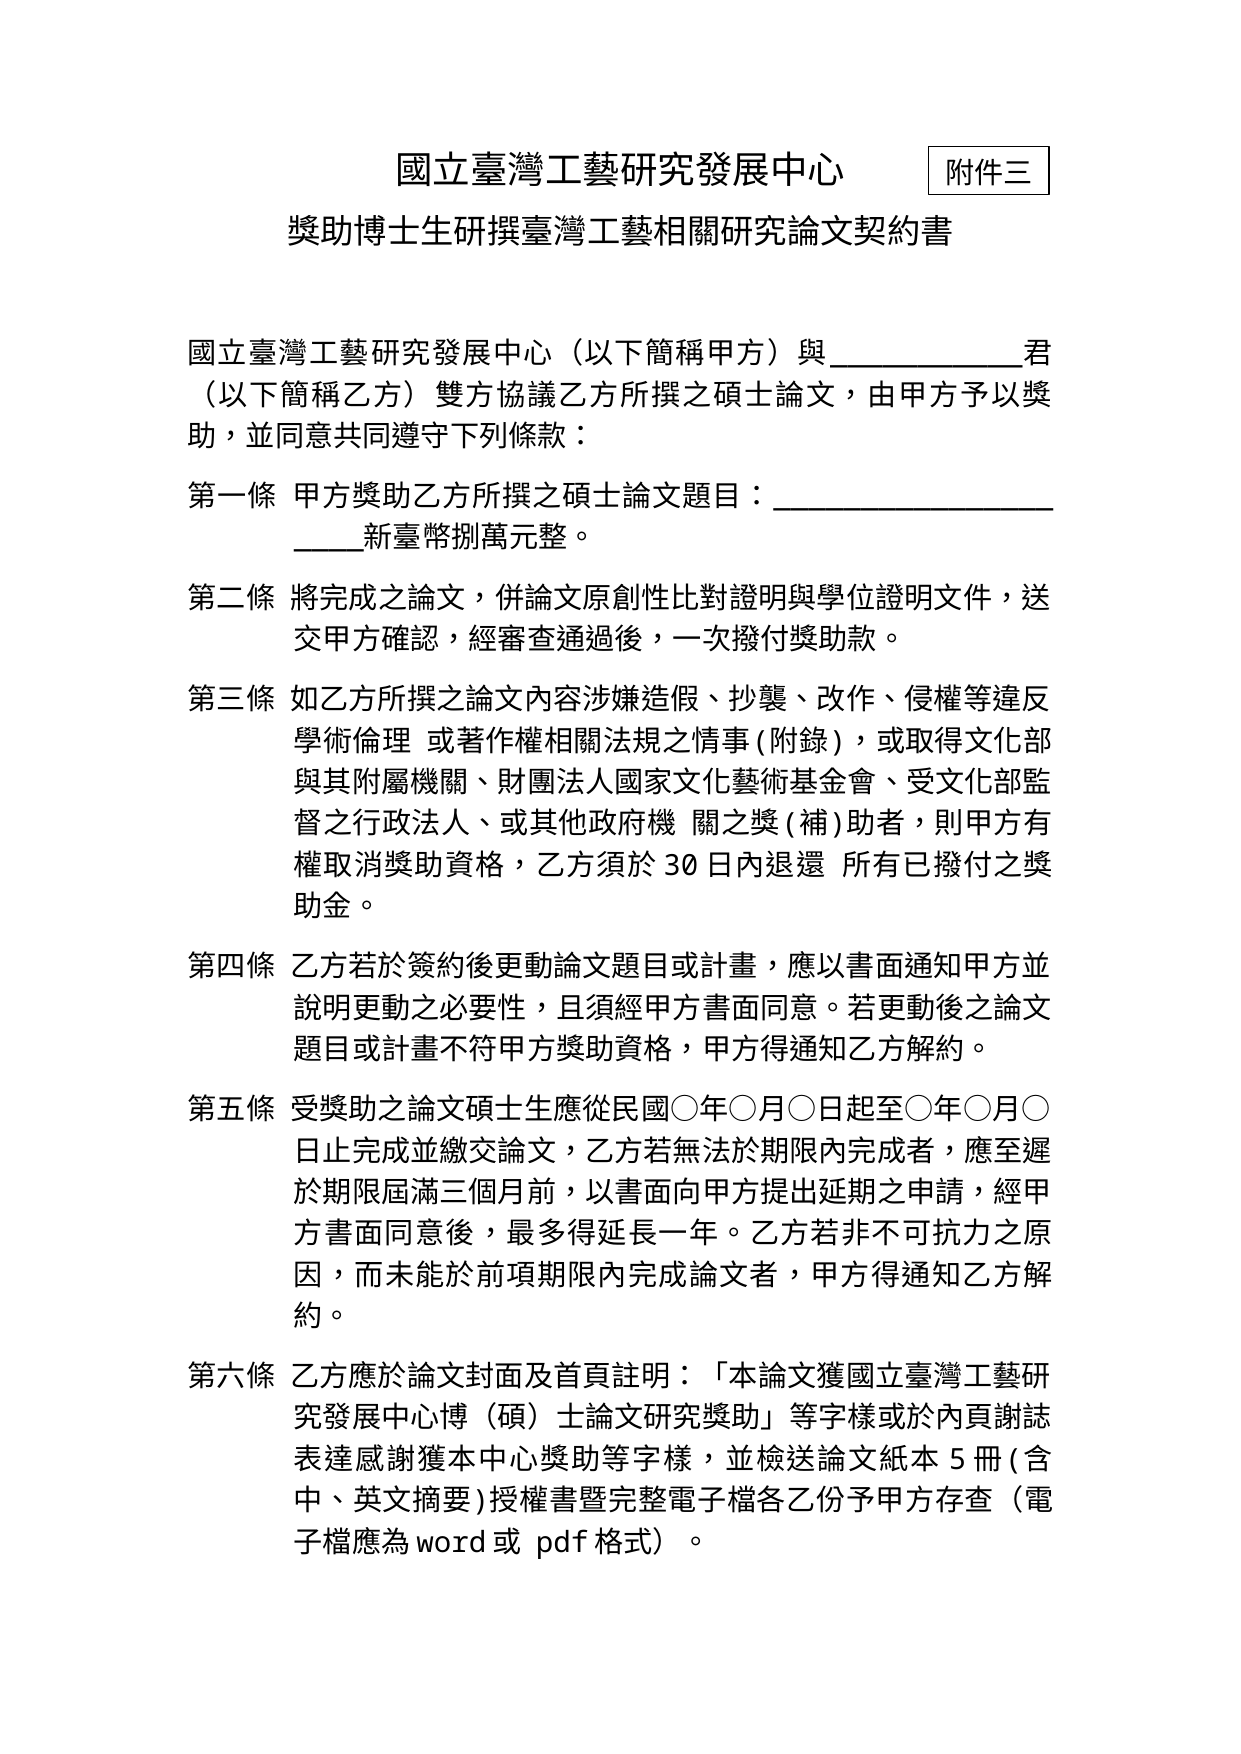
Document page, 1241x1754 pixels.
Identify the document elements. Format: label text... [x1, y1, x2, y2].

text 附件三 [928, 149, 1049, 192]
text 國立臺灣工藝研究發展中心（以下簡稱甲方）與___________君（以下簡稱乙方）雙方協議乙方所撰之碩士論文，由甲方予以獎助，並同意共同遵守下列條款： [187, 331, 1053, 455]
text 國立臺灣工藝研究發展中心 [187, 150, 928, 191]
text 第六條 乙方應於論文封面及首頁註明：「本論文獲國立臺灣工藝研究發展中心博（碩）士論文研究獎助」等字樣或於內頁謝誌表達感謝獲本中心獎助等字樣，並檢送論文紙本5冊(含中、英文摘要)授權書暨完整電子檔各乙份予甲方存查（電子檔應為word或 pdf格式）。 [187, 1353, 1053, 1560]
text 獎助博士生研撰臺灣工藝相關研究論文契約書 [187, 210, 1053, 252]
text 第五條 受獎助之論文碩士生應從民國○年○月○日起至○年○月○日止完成並繳交論文，乙方若無法於期限內完成者，應至遲於期限屆滿三個月前，以書面向甲方提出延期之申請，經甲方書面同意後，最多得延長一年。乙方若非不可抗力之原因，而未能於前項期限內完成論文者，甲方得通知乙方解約。 [187, 1087, 1053, 1335]
text 第二條 將完成之論文，併論文原創性比對證明與學位證明文件，送交甲方確認，經審查通過後，一次撥付獎助款。 [187, 575, 1053, 658]
text 第一條 甲方獎助乙方所撰之碩士論文題目：____________________新臺幣捌萬元整。 [187, 473, 1053, 556]
text 第三條 如乙方所撰之論文內容涉嫌造假、抄襲、改作、侵權等違反學術倫理 或著作權相關法規之情事(附錄)，或取得文化部與其附屬機關、財團法人國家文化藝術基金會、受文化部監督之行政法人、或其他政府機 關之獎(補)助者，則甲方有權取消獎助資格，乙方須於30日內退還 所有已撥付之獎助金。 [187, 677, 1053, 925]
text 第四條 乙方若於簽約後更動論文題目或計畫，應以書面通知甲方並說明更動之必要性，且須經甲方書面同意。若更動後之論文題目或計畫不符甲方獎助資格，甲方得通知乙方解約。 [187, 944, 1053, 1068]
